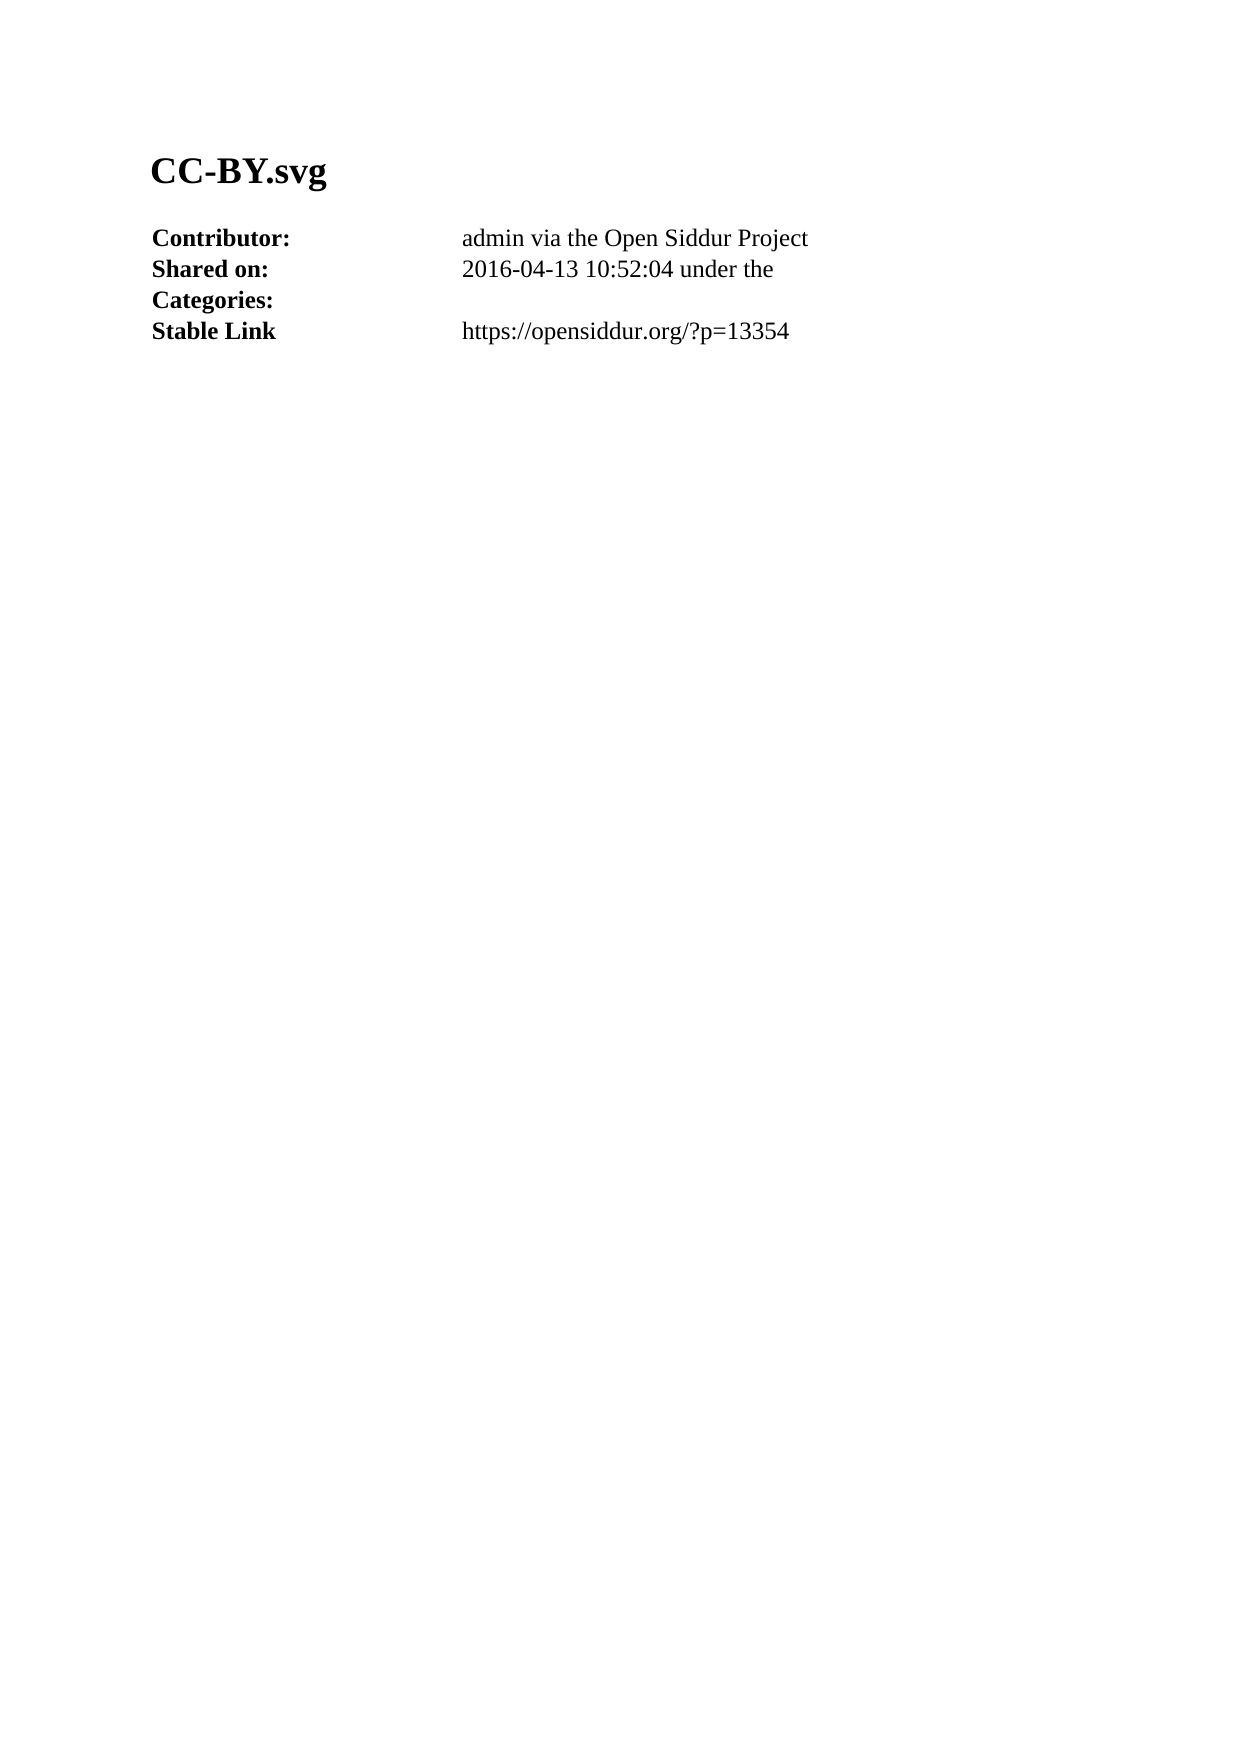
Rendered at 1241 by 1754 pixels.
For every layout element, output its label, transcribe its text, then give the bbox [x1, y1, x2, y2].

table_cell Shared on: [150, 254, 460, 284]
table_cell https://opensiddur.org/?p=13354 [460, 315, 1090, 346]
table_header Contributor: [150, 223, 460, 253]
table_header admin via the Open Siddur Project [460, 223, 1090, 253]
table_cell Categories: [150, 284, 460, 315]
subtitle CC-BY.svg [150, 150, 1090, 192]
table_cell [460, 284, 1090, 315]
table_cell 2016-04-13 10:52:04 under the [460, 254, 1090, 284]
table_cell Stable Link [150, 315, 460, 346]
